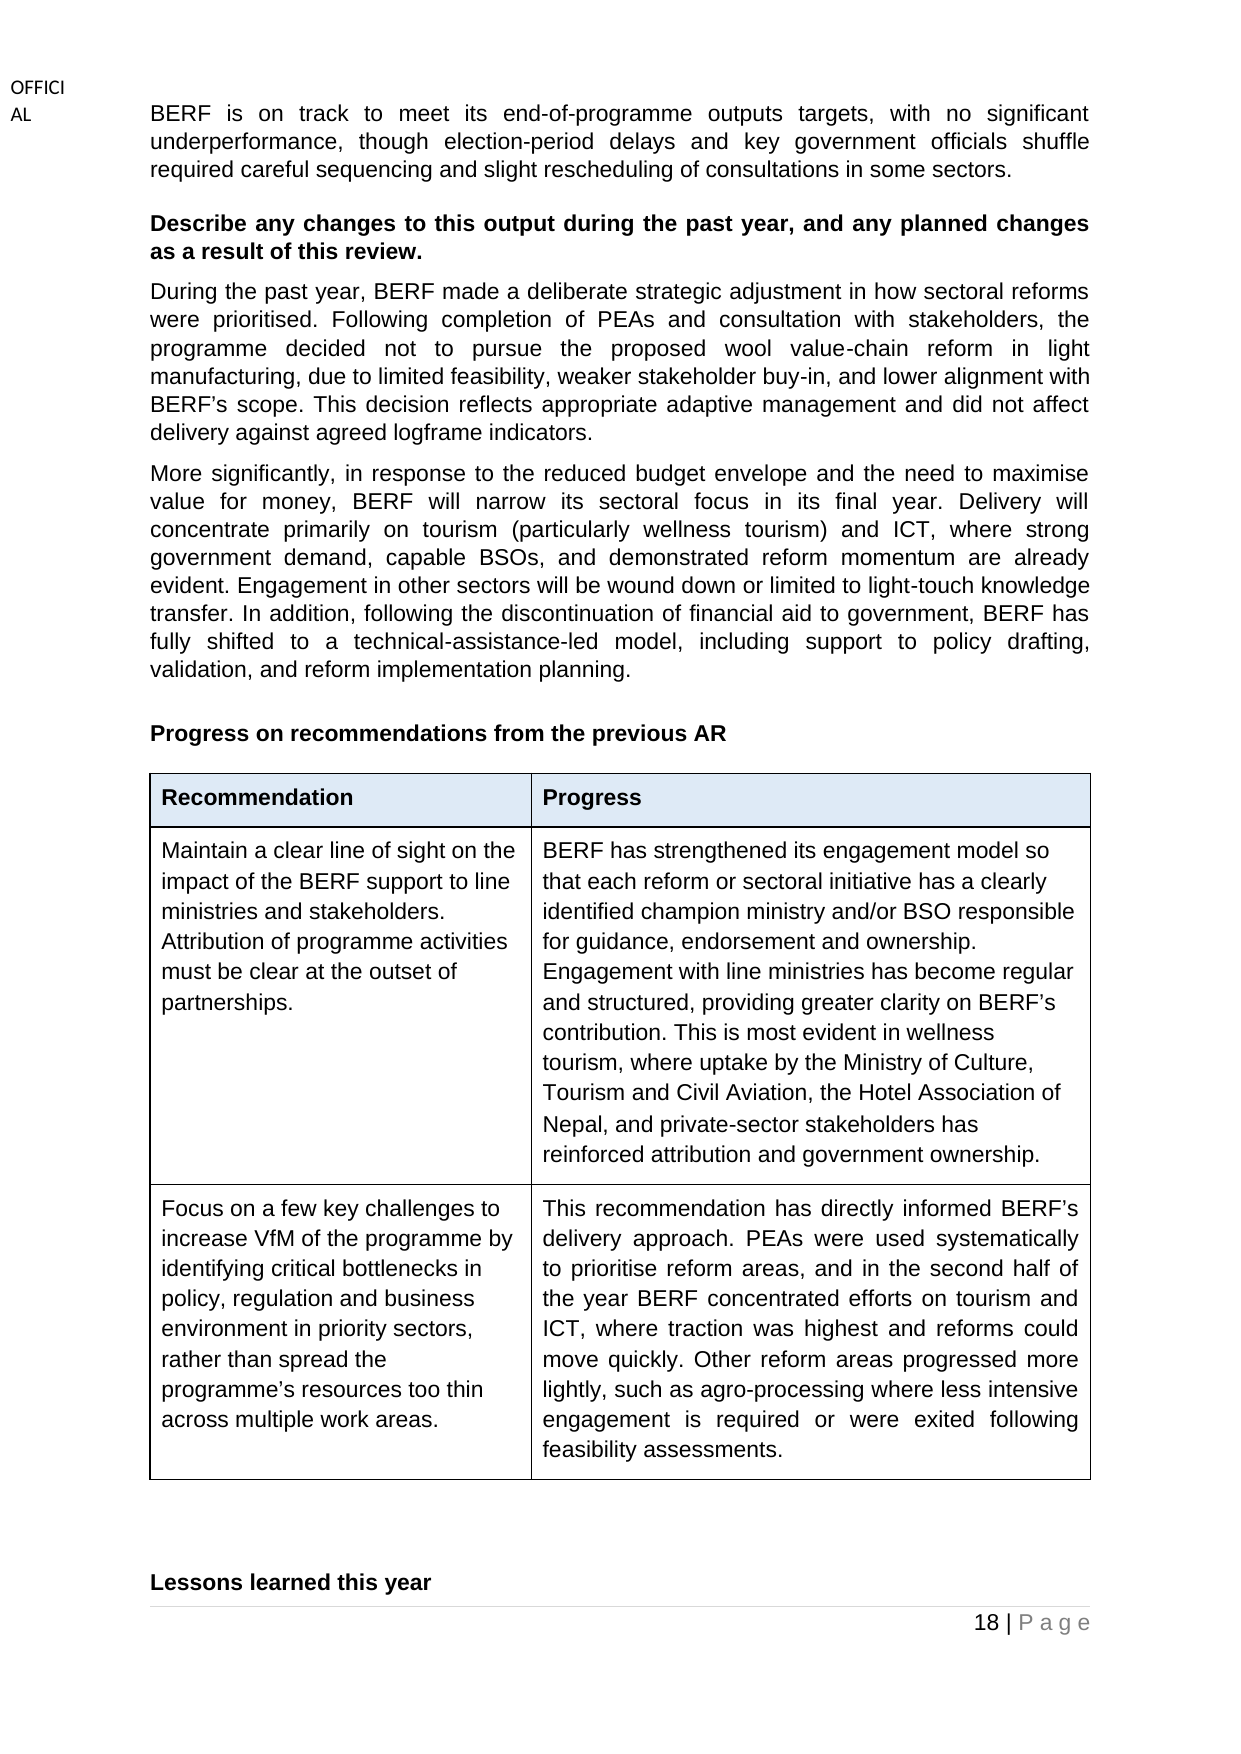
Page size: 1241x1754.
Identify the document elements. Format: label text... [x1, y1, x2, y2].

table_cell This recommendation has directly informed BERF’s delivery approach. PEAs were used systematically to prioritise reform areas, and in the second half of the year BERF concentrated efforts on tourism and ICT, where traction was highest and reforms could move quickly. Other reform areas progressed more lightly, such as agro-processing where less intensive engagement is required or were exited following feasibility assessments. [532, 1185, 1090, 1479]
text Progress on recommendations from the previous AR [150, 719, 1090, 746]
table_cell Maintain a clear line of sight on the impact of the BERF support to line ministries and stakeholders. Attribution of programme activities must be clear at the outset of partnerships. [151, 828, 531, 1183]
table_header Progress [532, 774, 1090, 826]
table_cell BERF has strengthened its engagement model so that each reform or sectoral initiative has a clearly identified champion ministry and/or BSO responsible for guidance, endorsement and ownership. Engagement with line ministries has become regular and structured, providing greater clarity on BERF’s contribution. This is most evident in wellness tourism, where uptake by the Ministry of Culture, Tourism and Civil Aviation, the Hotel Association of Nepal, and private‑sector stakeholders has reinforced attribution and government ownership. [532, 828, 1090, 1183]
table_header Recommendation [151, 774, 531, 826]
text Describe any changes to this output during the past year, and any planned changes as a result of this review. [150, 209, 1090, 264]
table_cell Focus on a few key challenges to increase VfM of the programme by identifying critical bottlenecks in policy, regulation and business environment in priority sectors, rather than spread the programme’s resources too thin across multiple work areas. [151, 1185, 531, 1479]
text Lessons learned this year [150, 1569, 1090, 1596]
text More significantly, in response to the reduced budget envelope and the need to maximise value for money, BERF will narrow its sectoral focus in its final year. Delivery will concentrate primarily on tourism (particularly wellness tourism) and ICT, where strong government demand, capable BSOs, and demonstrated reform momentum are already evident. Engagement in other sectors will be wound down or limited to light‑touch knowledge transfer. In addition, following the discontinuation of financial aid to government, BERF has fully shifted to a technical‑assistance‑led model, including support to policy drafting, validation, and reform implementation planning. [150, 459, 1090, 683]
text During the past year, BERF made a deliberate strategic adjustment in how sectoral reforms were prioritised. Following completion of PEAs and consultation with stakeholders, the programme decided not to pursue the proposed wool value‑chain reform in light manufacturing, due to limited feasibility, weaker stakeholder buy‑in, and lower alignment with BERF’s scope. This decision reflects appropriate adaptive management and did not affect delivery against agreed logframe indicators. [150, 278, 1090, 445]
text BERF is on track to meet its end-of-programme outputs targets, with no significant underperformance, though election-period delays and key government officials shuffle required careful sequencing and slight rescheduling of consultations in some sectors. [150, 100, 1090, 183]
